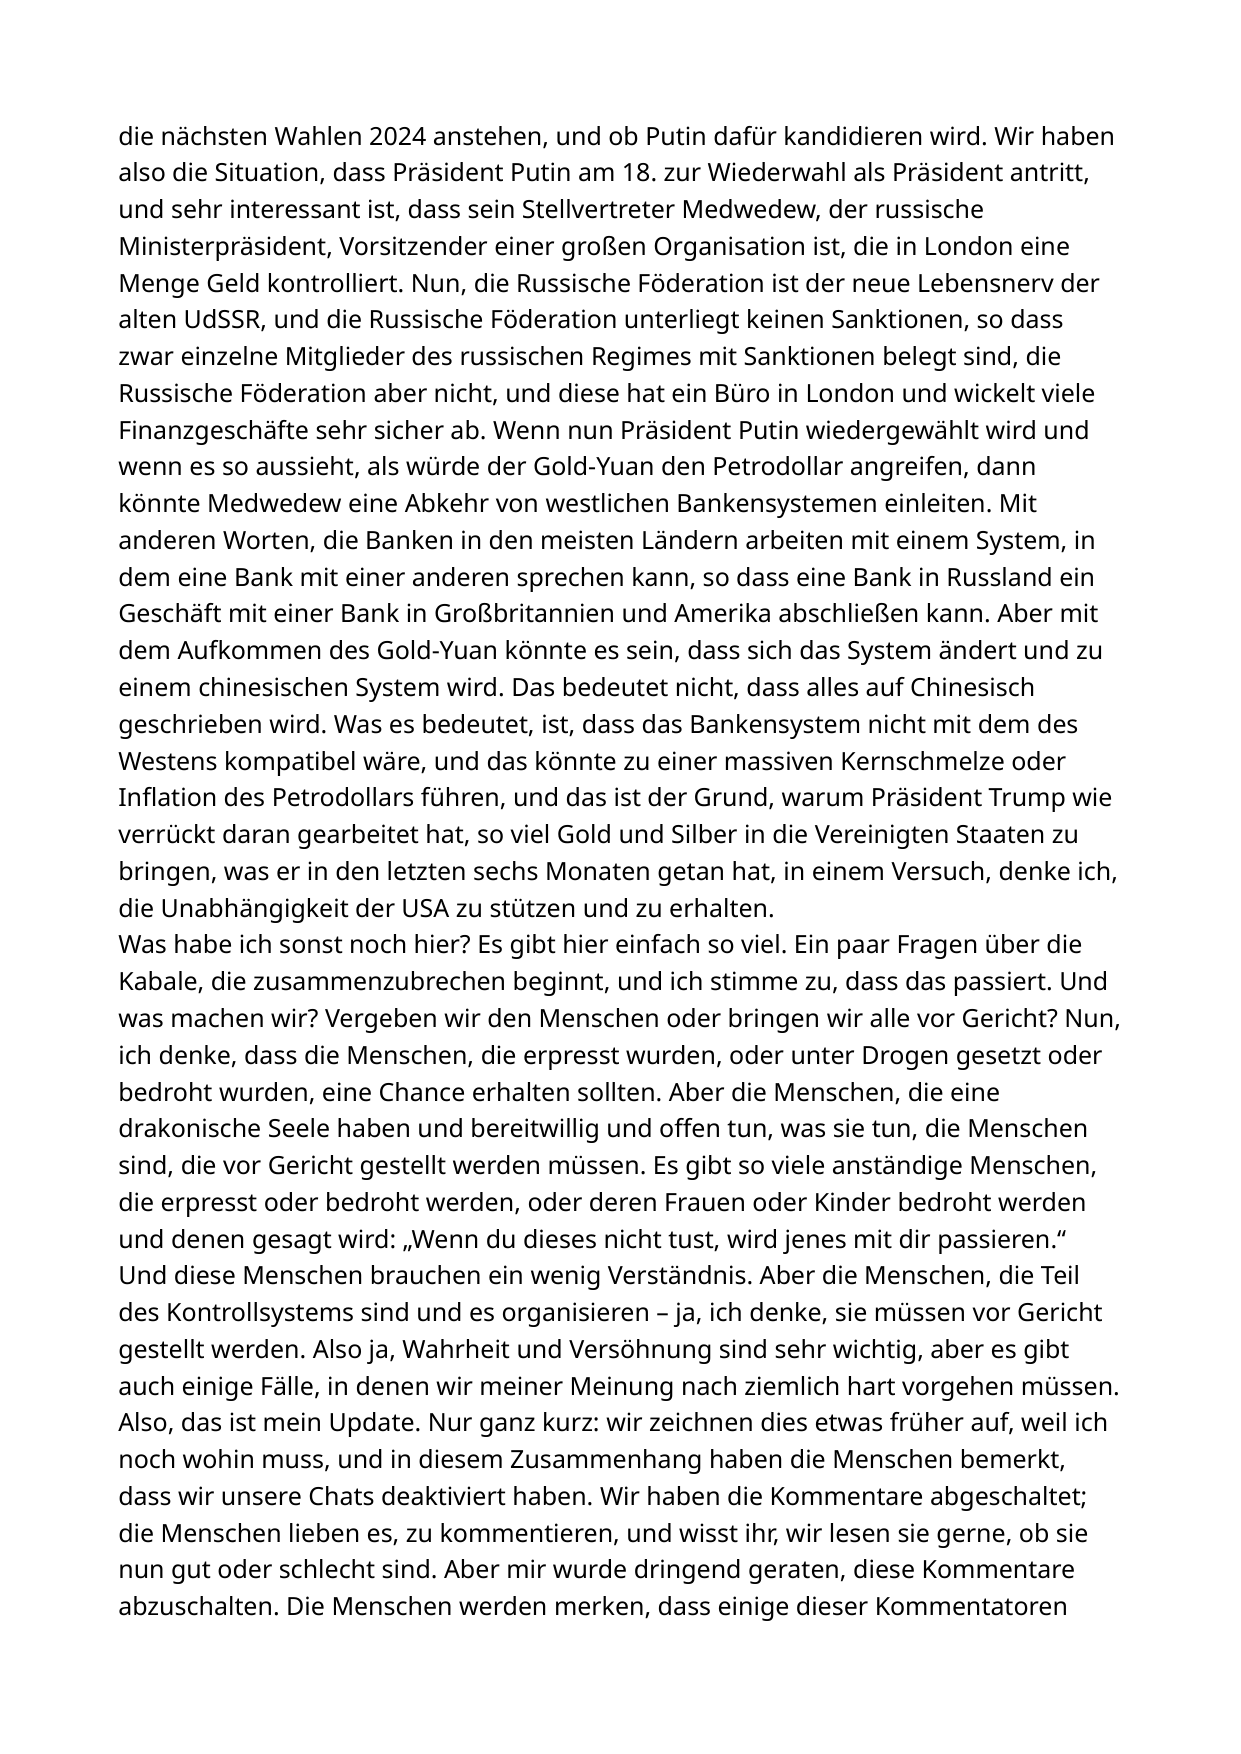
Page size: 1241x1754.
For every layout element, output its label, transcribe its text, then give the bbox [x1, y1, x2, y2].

text die nächsten Wahlen 2024 anstehen, und ob Putin dafür kandidieren wird. Wir haben also die Situation, dass Präsident Putin am 18. zur Wiederwahl als Präsident antritt, und sehr interessant ist, dass sein Stellvertreter Medwedew, der russische Ministerpräsident, Vorsitzender einer großen Organisation ist, die in London eine Menge Geld kontrolliert. Nun, die Russische Föderation ist der neue Lebensnerv der alten UdSSR, und die Russische Föderation unterliegt keinen Sanktionen, so dass zwar einzelne Mitglieder des russischen Regimes mit Sanktionen belegt sind, die Russische Föderation aber nicht, und diese hat ein Büro in London und wickelt viele Finanzgeschäfte sehr sicher ab. Wenn nun Präsident Putin wiedergewählt wird und wenn es so aussieht, als würde der Gold-Yuan den Petrodollar angreifen, dann könnte Medwedew eine Abkehr von westlichen Bankensystemen einleiten. Mit anderen Worten, die Banken in den meisten Ländern arbeiten mit einem System, in dem eine Bank mit einer anderen sprechen kann, so dass eine Bank in Russland ein Geschäft mit einer Bank in Großbritannien und Amerika abschließen kann. Aber mit dem Aufkommen des Gold-Yuan könnte es sein, dass sich das System ändert und zu einem chinesischen System wird. Das bedeutet nicht, dass alles auf Chinesisch geschrieben wird. Was es bedeutet, ist, dass das Bankensystem nicht mit dem des Westens kompatibel wäre, und das könnte zu einer massiven Kernschmelze oder Inflation des Petrodollars führen, und das ist der Grund, warum Präsident Trump wie verrückt daran gearbeitet hat, so viel Gold und Silber in die Vereinigten Staaten zu bringen, was er in den letzten sechs Monaten getan hat, in einem Versuch, denke ich, die Unabhängigkeit der USA zu stützen und zu erhalten. Was habe ich sonst noch hier? Es gibt hier einfach so viel. Ein paar Fragen über die Kabale, die zusammenzubrechen beginnt, und ich stimme zu, dass das passiert. Und was machen wir? Vergeben wir den Menschen oder bringen wir alle vor Gericht? Nun, ich denke, dass die Menschen, die erpresst wurden, oder unter Drogen gesetzt oder bedroht wurden, eine Chance erhalten sollten. Aber die Menschen, die eine drakonische Seele haben und bereitwillig und offen tun, was sie tun, die Menschen sind, die vor Gericht gestellt werden müssen. Es gibt so viele anständige Menschen, die erpresst oder bedroht werden, oder deren Frauen oder Kinder bedroht werden und denen gesagt wird: „Wenn du dieses nicht tust, wird jenes mit dir passieren.“ Und diese Menschen brauchen ein wenig Verständnis. Aber die Menschen, die Teil des Kontrollsystems sind und es organisieren – ja, ich denke, sie müssen vor Gericht gestellt werden. Also ja, Wahrheit und Versöhnung sind sehr wichtig, aber es gibt auch einige Fälle, in denen wir meiner Meinung nach ziemlich hart vorgehen müssen. Also, das ist mein Update. Nur ganz kurz: wir zeichnen dies etwas früher auf, weil ich noch wohin muss, und in diesem Zusammenhang haben die Menschen bemerkt, dass wir unsere Chats deaktiviert haben. Wir haben die Kommentare abgeschaltet; die Menschen lieben es, zu kommentieren, und wisst ihr, wir lesen sie gerne, ob sie nun gut oder schlecht sind. Aber mir wurde dringend geraten, diese Kommentare abzuschalten. Die Menschen werden merken, dass einige dieser Kommentatoren [118, 118, 1122, 1623]
